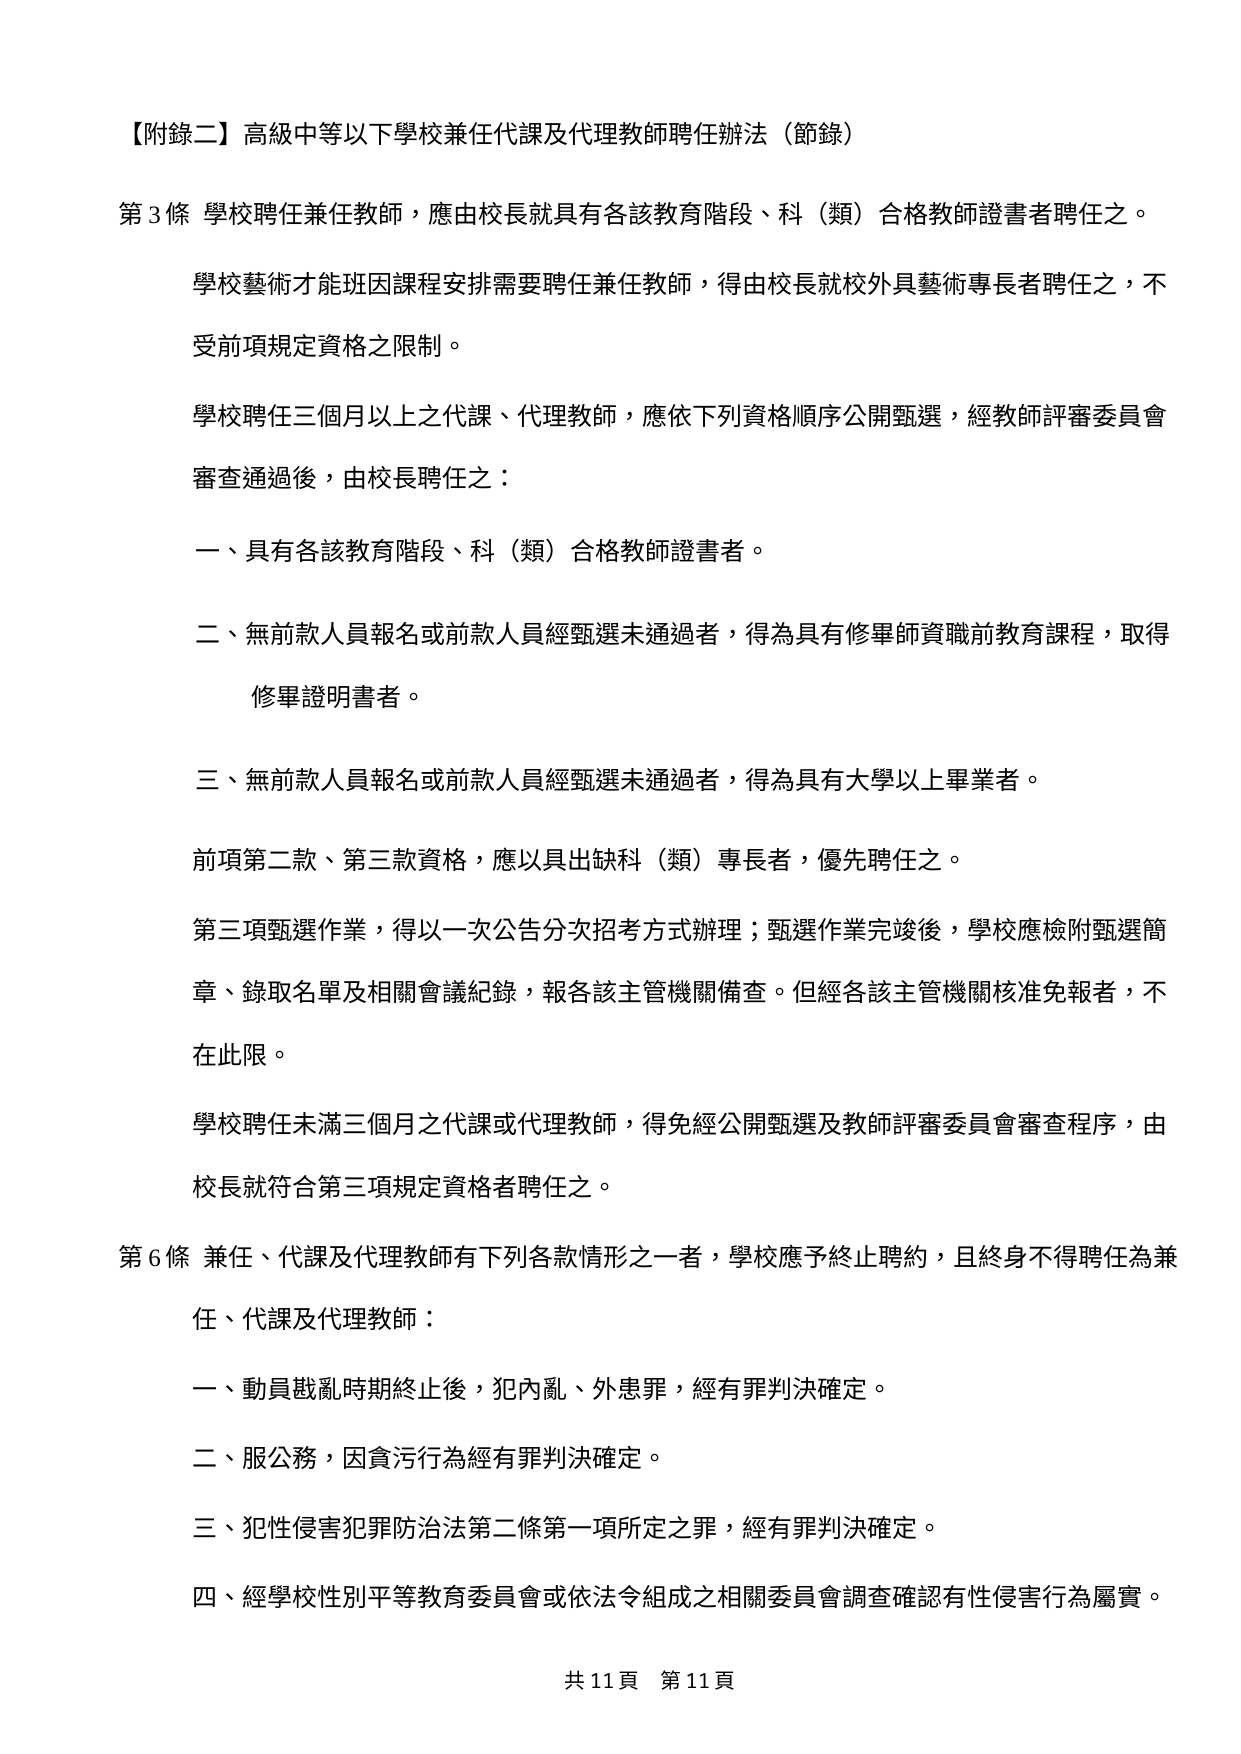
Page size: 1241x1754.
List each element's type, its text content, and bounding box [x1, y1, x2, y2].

text 學校聘任三個月以上之代課、代理教師，應依下列資格順序公開甄選，經教師評審委員會審查通過後，由校長聘任之： [192, 373, 1181, 498]
text 四、經學校性別平等教育委員會或依法令組成之相關委員會調查確認有性侵害行為屬實。 [192, 1554, 1181, 1617]
text 三、犯性侵害犯罪防治法第二條第一項所定之罪，經有罪判決確定。 [192, 1485, 1181, 1547]
text 二、服公務，因貪污行為經有罪判決確定。 [192, 1415, 1181, 1478]
text 第3條 學校聘任兼任教師，應由校長就具有各該教育階段、科（類）合格教師證書者聘任之。 [118, 171, 1181, 233]
text 一、具有各該教育階段、科（類）合格教師證書者。 [118, 508, 1181, 571]
text 學校聘任未滿三個月之代課或代理教師，得免經公開甄選及教師評審委員會審查程序，由校長就符合第三項規定資格者聘任之。 [192, 1081, 1181, 1206]
text 第6條 兼任、代課及代理教師有下列各款情形之一者，學校應予終止聘約，且終身不得聘任為兼任、代課及代理教師： [118, 1213, 1181, 1338]
text 二、無前款人員報名或前款人員經甄選未通過者，得為具有修畢師資職前教育課程，取得修畢證明書者。 [196, 591, 1181, 716]
text 第三項甄選作業，得以一次公告分次招考方式辦理；甄選作業完竣後，學校應檢附甄選簡章、錄取名單及相關會議紀錄，報各該主管機關備查。但經各該主管機關核准免報者，不在此限。 [192, 887, 1181, 1074]
text 學校藝術才能班因課程安排需要聘任兼任教師，得由校長就校外具藝術專長者聘任之，不受前項規定資格之限制。 [192, 241, 1181, 366]
text 【附錄二】高級中等以下學校兼任代課及代理教師聘任辦法（節錄） [118, 91, 1181, 153]
text 三、無前款人員報名或前款人員經甄選未通過者，得為具有大學以上畢業者。 [118, 737, 1181, 800]
text 前項第二款、第三款資格，應以具出缺科（類）專長者，優先聘任之。 [192, 817, 1181, 880]
text 一、動員戡亂時期終止後，犯內亂、外患罪，經有罪判決確定。 [192, 1346, 1181, 1408]
